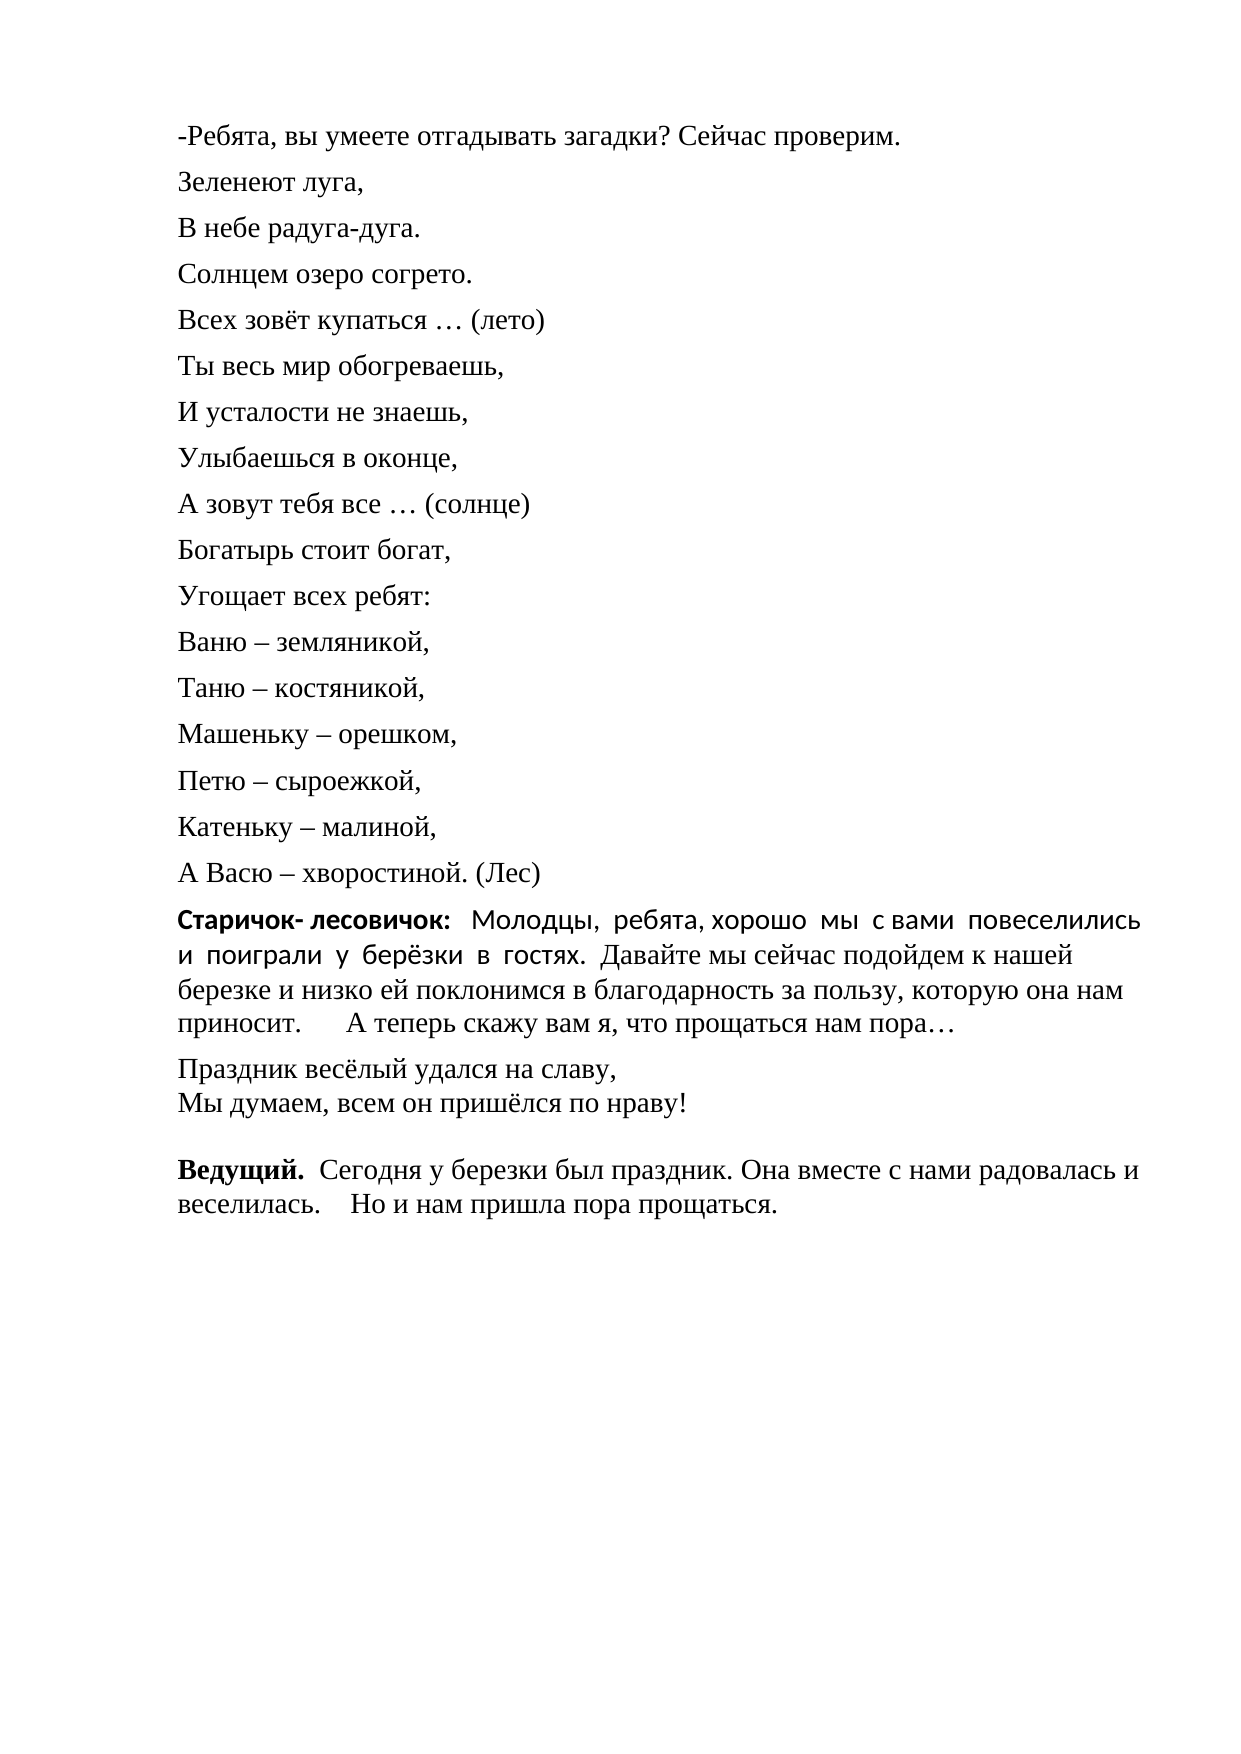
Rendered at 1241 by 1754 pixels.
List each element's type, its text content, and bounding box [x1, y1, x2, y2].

text Ваню – земляникой, [177, 624, 1152, 658]
text Старичок- лесовичок: Молодцы, ребята, хорошо мы с вами повеселились и поиграли у берёзки в гостях. Давайте мы сейчас подойдем к нашей березке и низко ей поклонимся в благодарность за пользу, которую она нам приносит. А теперь скажу вам я, что прощаться нам пора… [177, 901, 1152, 1039]
text Мы думаем, всем он пришёлся по нраву! [177, 1085, 1152, 1119]
text Солнцем озеро согрето. [177, 256, 1152, 290]
text Катеньку – малиной, [177, 809, 1152, 842]
text А Васю – хворостиной. (Лес) [177, 855, 1152, 888]
text Ведущий. Сегодня у березки был праздник. Она вместе с нами радовалась и веселилась. Но и нам пришла пора прощаться. [177, 1152, 1152, 1219]
text Петю – сыроежкой, [177, 763, 1152, 796]
text Богатырь стоит богат, [177, 532, 1152, 566]
text Праздник весёлый удался на славу, [177, 1052, 1152, 1085]
text Ты весь мир обогреваешь, [177, 348, 1152, 382]
text Зеленеют луга, [177, 164, 1152, 198]
text Всех зовёт купаться … (лето) [177, 302, 1152, 336]
text Угощает всех ребят: [177, 578, 1152, 612]
text Таню – костяникой, [177, 671, 1152, 704]
text -Ребята, вы умеете отгадывать загадки? Сейчас проверим. [177, 118, 1152, 152]
text Машеньку – орешком, [177, 717, 1152, 750]
text В небе радуга-дуга. [177, 210, 1152, 244]
text Улыбаешься в оконце, [177, 440, 1152, 474]
text И усталости не знаешь, [177, 394, 1152, 428]
text А зовут тебя все … (солнце) [177, 486, 1152, 520]
